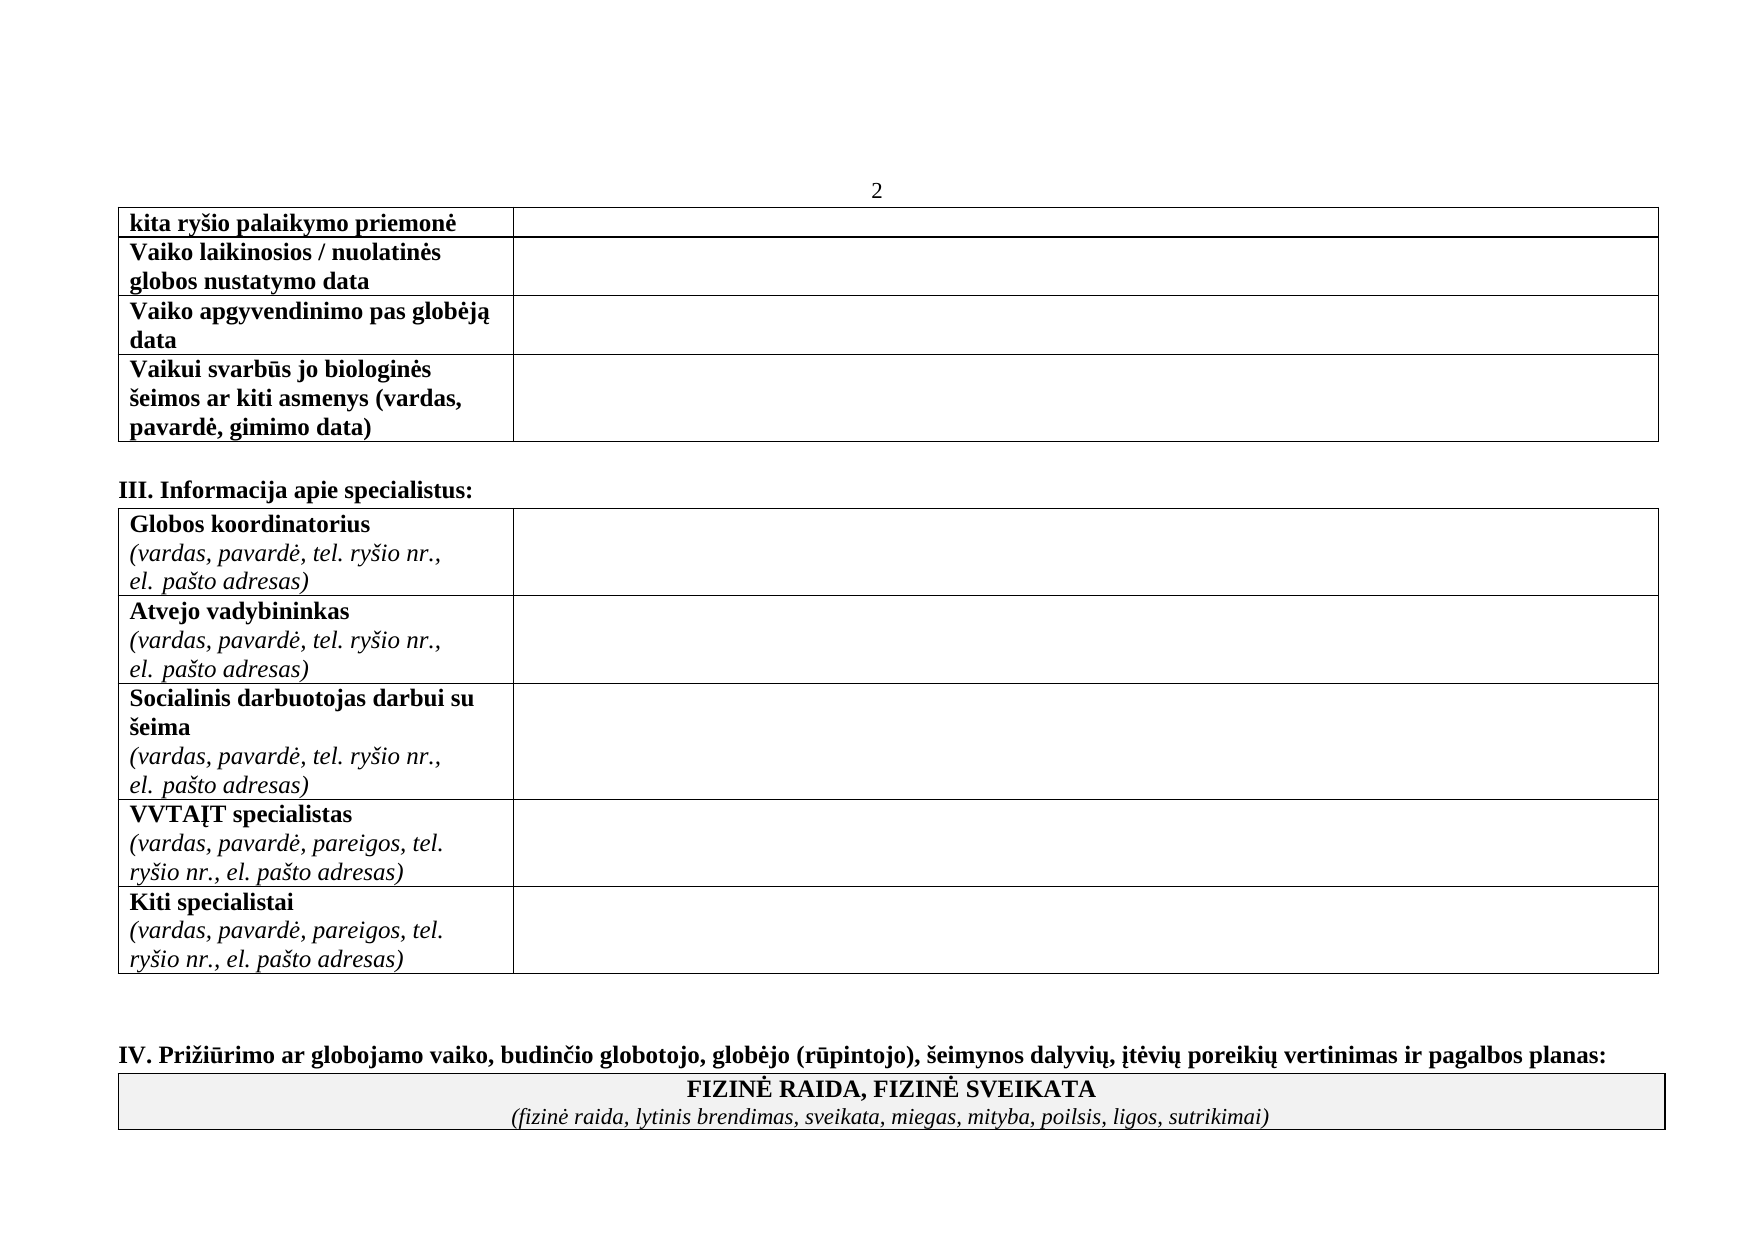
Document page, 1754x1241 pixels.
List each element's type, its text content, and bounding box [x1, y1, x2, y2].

table_cell [514, 596, 1658, 682]
table_cell Vaiko laikinosios / nuolatinės globos nustatymo data [119, 238, 513, 295]
table_cell VVTAĮT specialistas (vardas, pavardė, pareigos, tel. ryšio nr., el. pašto adresas) [119, 800, 513, 886]
table_cell [514, 238, 1658, 295]
table_header Globos koordinatorius (vardas, pavardė, tel. ryšio nr., el. pašto adresas) [119, 509, 513, 595]
table_cell [514, 800, 1658, 886]
text IV. Prižiūrimo ar globojamo vaiko, budinčio globotojo, globėjo (rūpintojo), šeimynos dalyvių, įtėvių poreikių vertinimas ir pagalbos planas: [118, 1040, 1636, 1069]
table_cell Atvejo vadybininkas (vardas, pavardė, tel. ryšio nr., el. pašto adresas) [119, 596, 513, 682]
table_cell Vaiko apgyvendinimo pas globėją data [119, 296, 513, 353]
text III. Informacija apie specialistus: [118, 475, 1636, 504]
table_cell Vaikui svarbūs jo biologinės šeimos ar kiti asmenys (vardas, pavardė, gimimo data) [119, 355, 513, 441]
table_cell [514, 296, 1658, 353]
table_cell [514, 355, 1658, 441]
table_cell kita ryšio palaikymo priemonė [119, 208, 513, 236]
table_header [514, 509, 1658, 595]
table_header FIZINĖ RAIDA, FIZINĖ SVEIKATA (fizinė raida, lytinis brendimas, sveikata, miegas, mityba, poilsis, ligos, sutrikimai) [119, 1074, 1664, 1129]
table_cell [514, 684, 1658, 798]
table_cell [514, 887, 1658, 973]
table_cell [514, 208, 1658, 236]
table_cell Socialinis darbuotojas darbui su šeima (vardas, pavardė, tel. ryšio nr., el. pašto adresas) [119, 684, 513, 798]
table_cell Kiti specialistai (vardas, pavardė, pareigos, tel. ryšio nr., el. pašto adresas) [119, 887, 513, 973]
